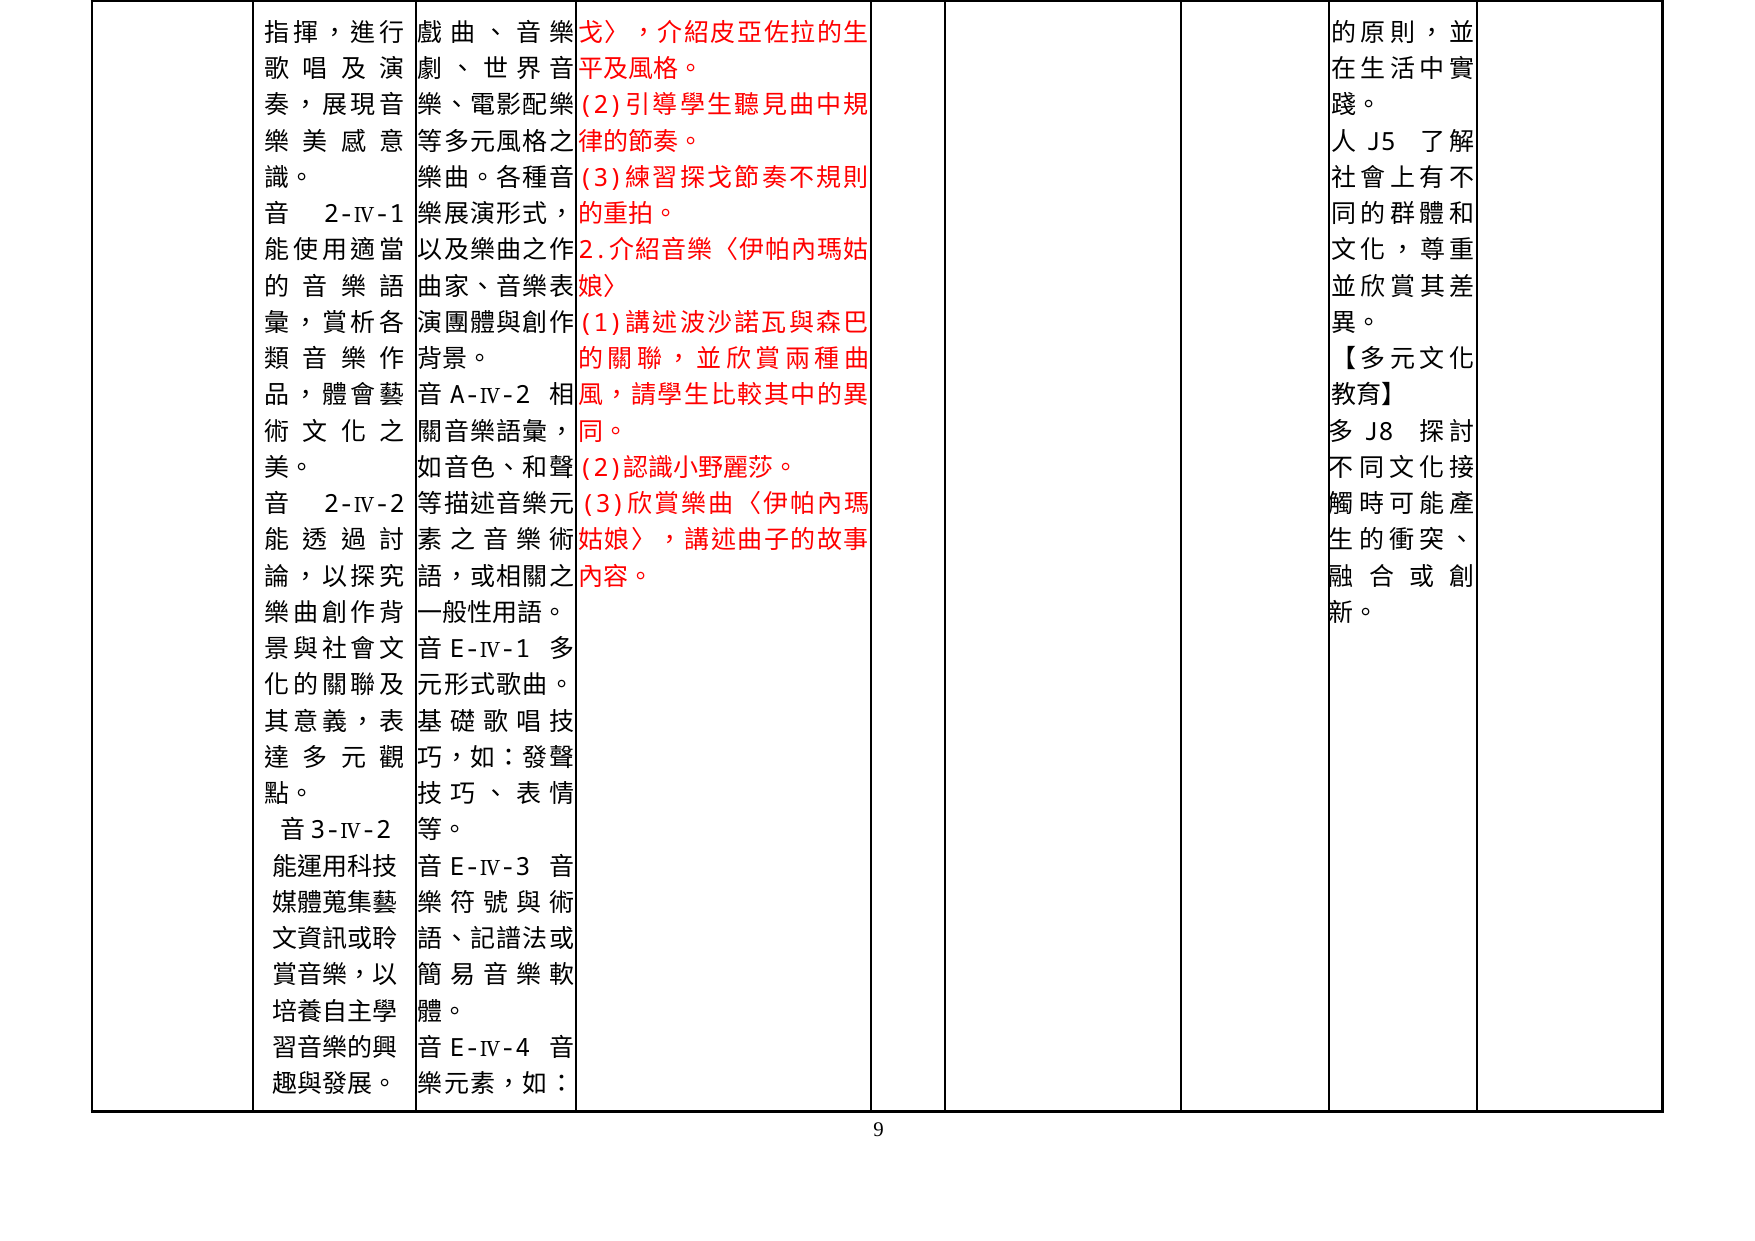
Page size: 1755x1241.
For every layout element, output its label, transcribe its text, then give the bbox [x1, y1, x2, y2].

table_cell [872, 2, 944, 1110]
table_cell 戲曲、音樂劇、世界音樂、電影配樂等多元風格之樂曲。各種音樂展演形式，以及樂曲之作曲家、音樂表演團體與創作背景。 音A-Ⅳ-2 相關音樂語彙，如音色、和聲等描述音樂元素之音樂術語，或相關之一般性用語。 音E-Ⅳ-1 多元形式歌曲。基礎歌唱技巧，如：發聲技巧、表情等。 音E-Ⅳ-3 音樂符號與術語、記譜法或簡易音樂軟體。 音E-Ⅳ-4 音樂元素，如： [417, 2, 575, 1110]
table_cell 戈〉，介紹皮亞佐拉的生平及風格。 (2)引導學生聽見曲中規律的節奏。 (3)練習探戈節奏不規則的重拍。 2.介紹音樂〈伊帕內瑪姑娘〉 (1)講述波沙諾瓦與森巴的關聯，並欣賞兩種曲風，請學生比較其中的異同。 (2)認識小野麗莎。 (3)欣賞樂曲〈伊帕內瑪姑娘〉，講述曲子的故事內容。 [577, 2, 870, 1110]
table_cell 的原則，並在生活中實踐。 人J5 了解社會上有不同的群體和文化，尊重並欣賞其差異。 【多元文化教育】 多J8 探討不同文化接觸時可能產生的衝突、融合或創新。 [1330, 2, 1476, 1110]
table_cell [1478, 2, 1661, 1110]
table_cell [93, 2, 252, 1110]
table_cell 指揮，進行歌唱及演奏，展現音樂美感意識。 音2-Ⅳ-1 能使用適當的音樂語彙，賞析各類音樂作品，體會藝術文化之美。 音2-Ⅳ-2 能透過討論，以探究樂曲創作背景與社會文化的關聯及其意義，表達多元觀點。 音3-Ⅳ-2 能運用科技媒體蒐集藝文資訊或聆賞音樂，以培養自主學習音樂的興趣與發展。 [254, 2, 415, 1110]
table_cell [946, 2, 1180, 1110]
table_cell [1182, 2, 1328, 1110]
